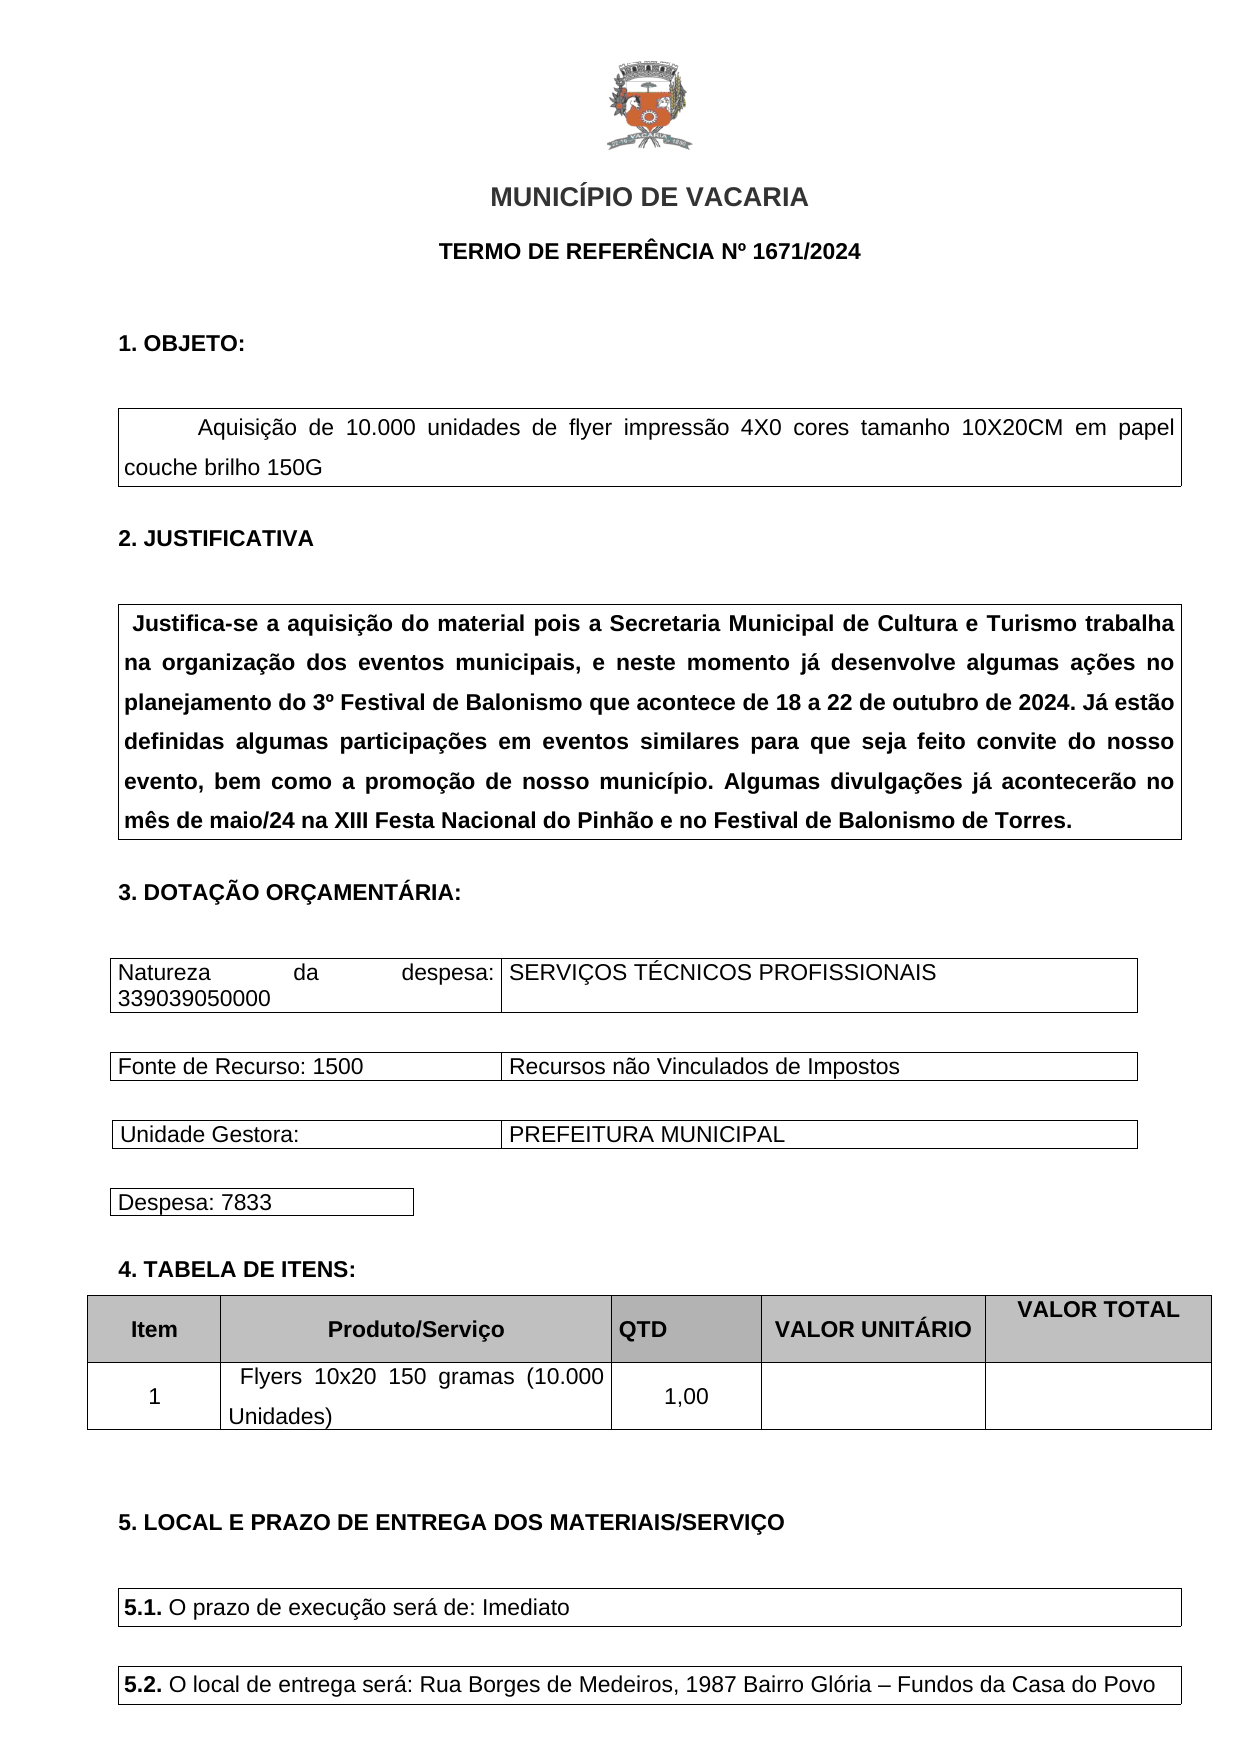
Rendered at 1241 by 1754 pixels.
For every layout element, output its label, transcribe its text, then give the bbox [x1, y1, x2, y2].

table_header Item [88, 1296, 220, 1362]
table_header VALOR UNITÁRIO [762, 1296, 985, 1362]
table_header Justifica-se a aquisição do material pois a Secretaria Municipal de Cultura e Turismo trabalha na organização dos eventos municipais, e neste momento já desenvolve algumas ações no planejamento do 3º Festival de Balonismo que acontece de 18 a 22 de outubro de 2024. Já estão definidas algumas participações em eventos similares para que seja feito convite do nosso evento, bem como a promoção de nosso município. Algumas divulgações já acontecerão no mês de maio/24 na XIII Festa Nacional do Pinhão e no Festival de Balonismo de Torres. [119, 605, 1181, 839]
table_cell Flyers 10x20 150 gramas (10.000 Unidades) [221, 1363, 611, 1429]
table_cell 1,00 [612, 1363, 761, 1429]
table_cell [986, 1363, 1211, 1429]
table_header VALOR TOTAL [986, 1296, 1211, 1362]
list 4. TABELA DE ITENS: [118, 1256, 1181, 1282]
text TERMO DE REFERÊNCIA Nº 1671/2024 [118, 238, 1181, 264]
table_cell 1 [88, 1363, 220, 1429]
table_header Fonte de Recurso: 1500 [111, 1053, 501, 1079]
table_header Produto/Serviço [221, 1296, 611, 1362]
table_header 5.2. O local de entrega será: Rua Borges de Medeiros, 1987 Bairro Glória – Fundos da Casa do Povo [119, 1667, 1181, 1703]
table_cell [762, 1363, 985, 1429]
table_header SERVIÇOS TÉCNICOS PROFISSIONAIS [502, 959, 1137, 1012]
table_header 5.1. O prazo de execução será de: Imediato [119, 1589, 1181, 1626]
list 5. LOCAL E PRAZO DE ENTREGA DOS MATERIAIS/SERVIÇO [118, 1509, 1181, 1536]
table_header Despesa: 7833 [111, 1189, 413, 1215]
table_header Natureza da despesa: 339039050000 [111, 959, 501, 1012]
table_header QTD [612, 1296, 761, 1362]
list 3. DOTAÇÃO ORÇAMENTÁRIA: [118, 879, 1181, 905]
text 1. OBJETO: [118, 330, 1181, 356]
table_header Recursos não Vinculados de Impostos [502, 1053, 1137, 1079]
table_header Aquisição de 10.000 unidades de flyer impressão 4X0 cores tamanho 10X20CM em papel couche brilho 150G [119, 409, 1181, 486]
picture [606, 60, 693, 150]
table_header Unidade Gestora: [113, 1121, 501, 1147]
list 2. JUSTIFICATIVA [118, 525, 1181, 551]
table_header PREFEITURA MUNICIPAL [502, 1121, 1137, 1147]
